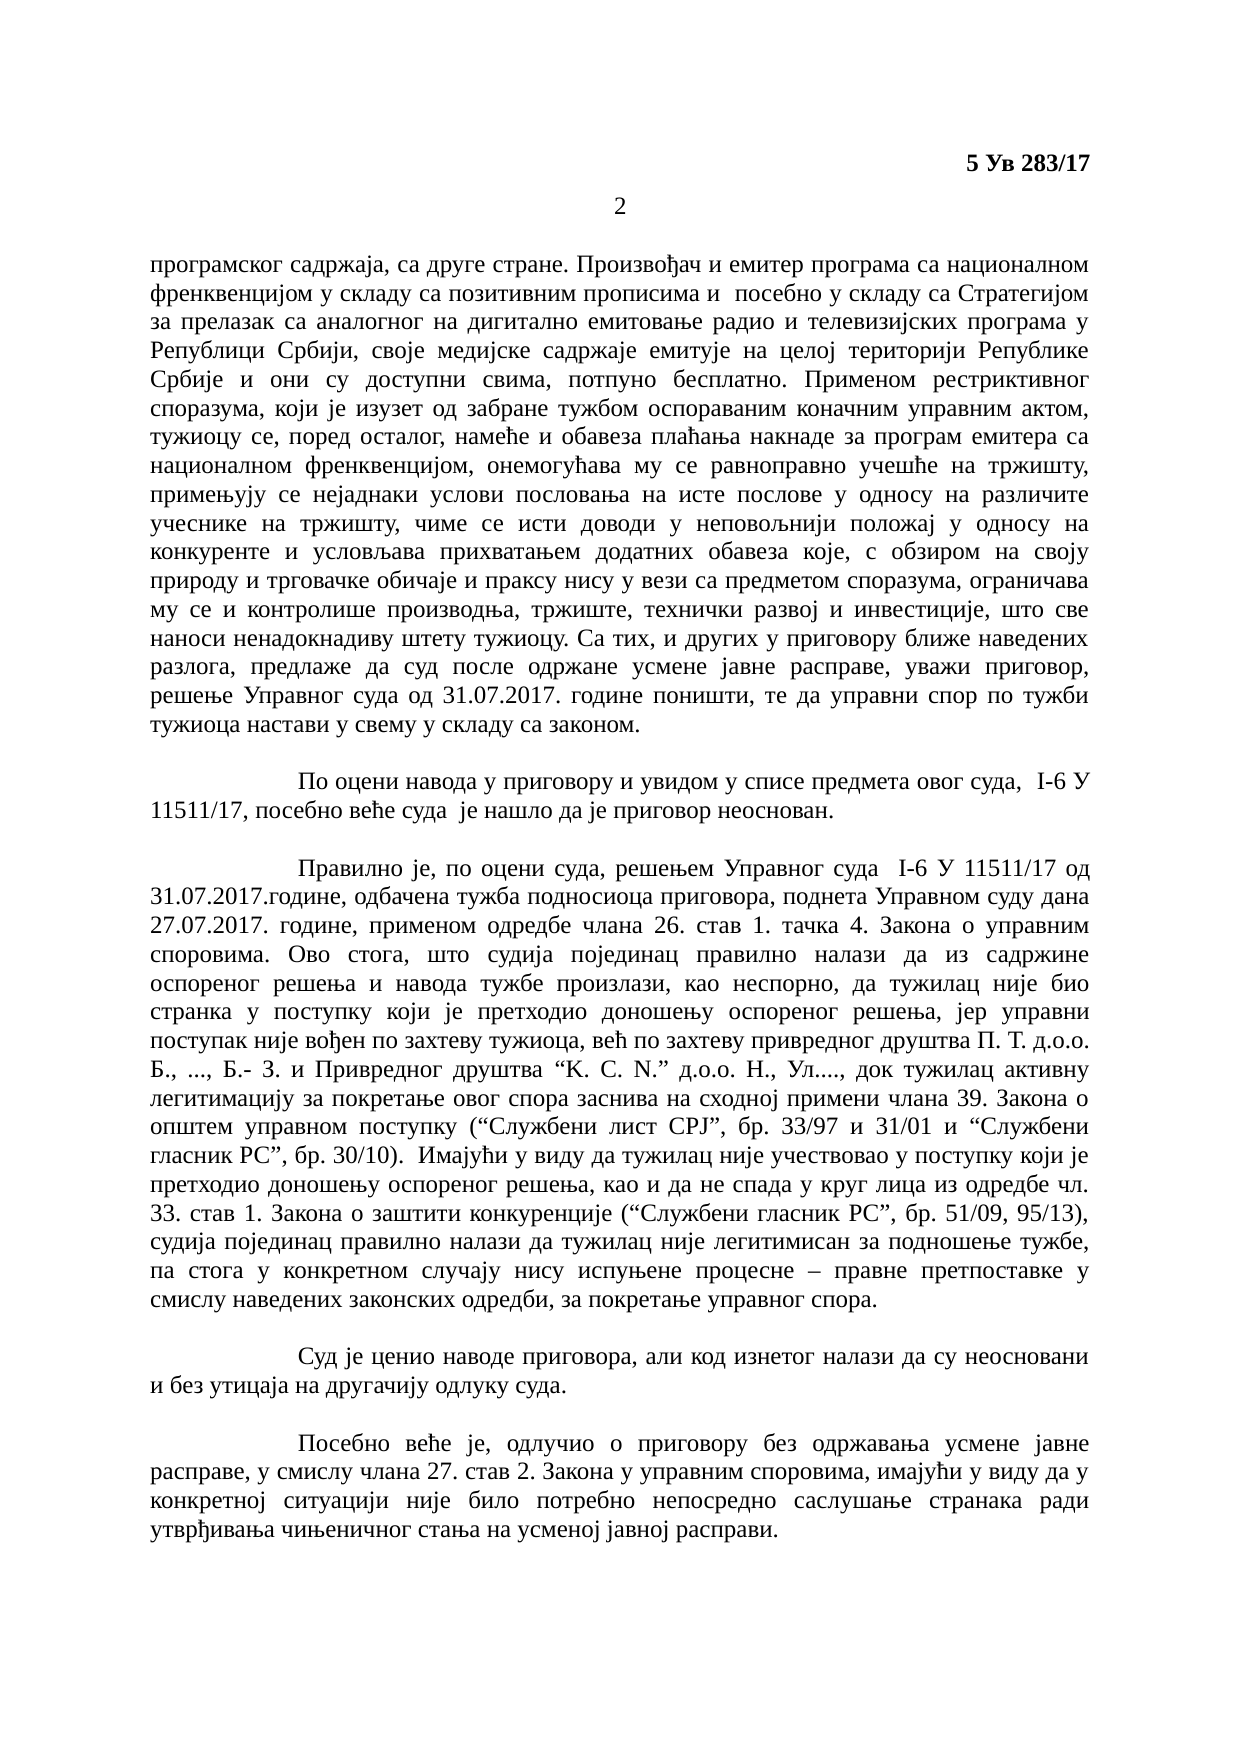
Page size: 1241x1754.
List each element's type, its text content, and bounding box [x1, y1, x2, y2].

text Суд је ценио наводе приговора, али код изнетог налази да су неосновани и без утицаја на другачију одлуку суда. [150, 1341, 1090, 1399]
text програмског садржаја, са друге стране. Произвођач и емитер програма са националном френквенцијом у складу са позитивним прописима и посебно у складу са Стратегијом за прелазак са аналогног на дигитално емитовање радио и телевизијских програма у Републици Србији, своје медијске садржаје емитује на целој територији Републике Србије и они су доступни свима, потпуно бесплатно. Применом рестриктивног споразума, који је изузет од забране тужбом оспораваним коначним управним актом, тужиоцу се, поред осталог, намеће и обавеза плаћања накнаде за програм емитера са националном френквенцијом, онемогућава му се равноправно учешће на тржишту, примењују се нејаднаки услови пословања на исте послове у односу на различите учеснике на тржишту, чиме се исти доводи у неповољнији положај у односу на конкуренте и условљава прихватањем додатних обавеза које, с обзиром на своју природу и трговачке обичаје и праксу нису у вези са предметом споразума, ограничава му се и контролише производња, тржиште, технички развој и инвестиције, што све наноси ненадокнадиву штету тужиоцу. Са тих, и других у приговору ближе наведених разлога, предлаже да суд после одржане усмене јавне расправе, уважи приговор, решење Управног суда од 31.07.2017. године поништи, те да управни спор по тужби тужиоца настави у свему у складу са законом. [150, 249, 1090, 738]
text Правилно је, по оцени суда, решењем Управног суда I-6 У 11511/17 од 31.07.2017.године, одбачена тужба подносиоца приговора, поднета Управном суду дана 27.07.2017. године, применом одредбе члана 26. став 1. тачка 4. Закона о управним споровима. Ово стога, што судија појединац правилно налази да из садржине оспореног решења и навода тужбе произлази, као неспорно, да тужилац није био странка у поступку који је претходио доношењу оспореног решења, јер управни поступак није вођен по захтеву тужиоца, већ по захтеву привредног друштва П. Т. д.о.о. Б., ..., Б.- З. и Привредног друштва “K. C. N.” д.o.o. Н., Ул...., док тужилац активну легитимацију за покретање овог спора заснива на сходној примени члана 39. Закона о општем управном поступку (“Службени лист СРЈ”, бр. 33/97 и 31/01 и “Службени гласник РС”, бр. 30/10). Имајући у виду да тужилац није учествовао у поступку који је претходио доношењу оспореног решења, као и да не спада у круг лица из одредбе чл. 33. став 1. Закона о заштити конкуренције (“Службени гласник РС”, бр. 51/09, 95/13), судија појединац правилно налази да тужилац није легитимисан за подношење тужбе, па стога у конкретном случају нису испуњене процесне – правне претпоставке у смислу наведених законских одредби, за покретање управног спора. [150, 853, 1090, 1313]
text Посебно веће је, одлучио о приговору без одржавања усмене јавне расправе, у смислу члана 27. став 2. Закона у управним споровима, имајући у виду да у конкретној ситуацији није било потребно непосредно саслушање странака ради утврђивања чињеничног стања на усменој јавној расправи. [150, 1428, 1090, 1543]
text По оцени навода у приговору и увидом у списе предмета овог суда, I-6 У 11511/17, посебно веће суда је нашло да је приговор неоснован. [150, 766, 1090, 824]
